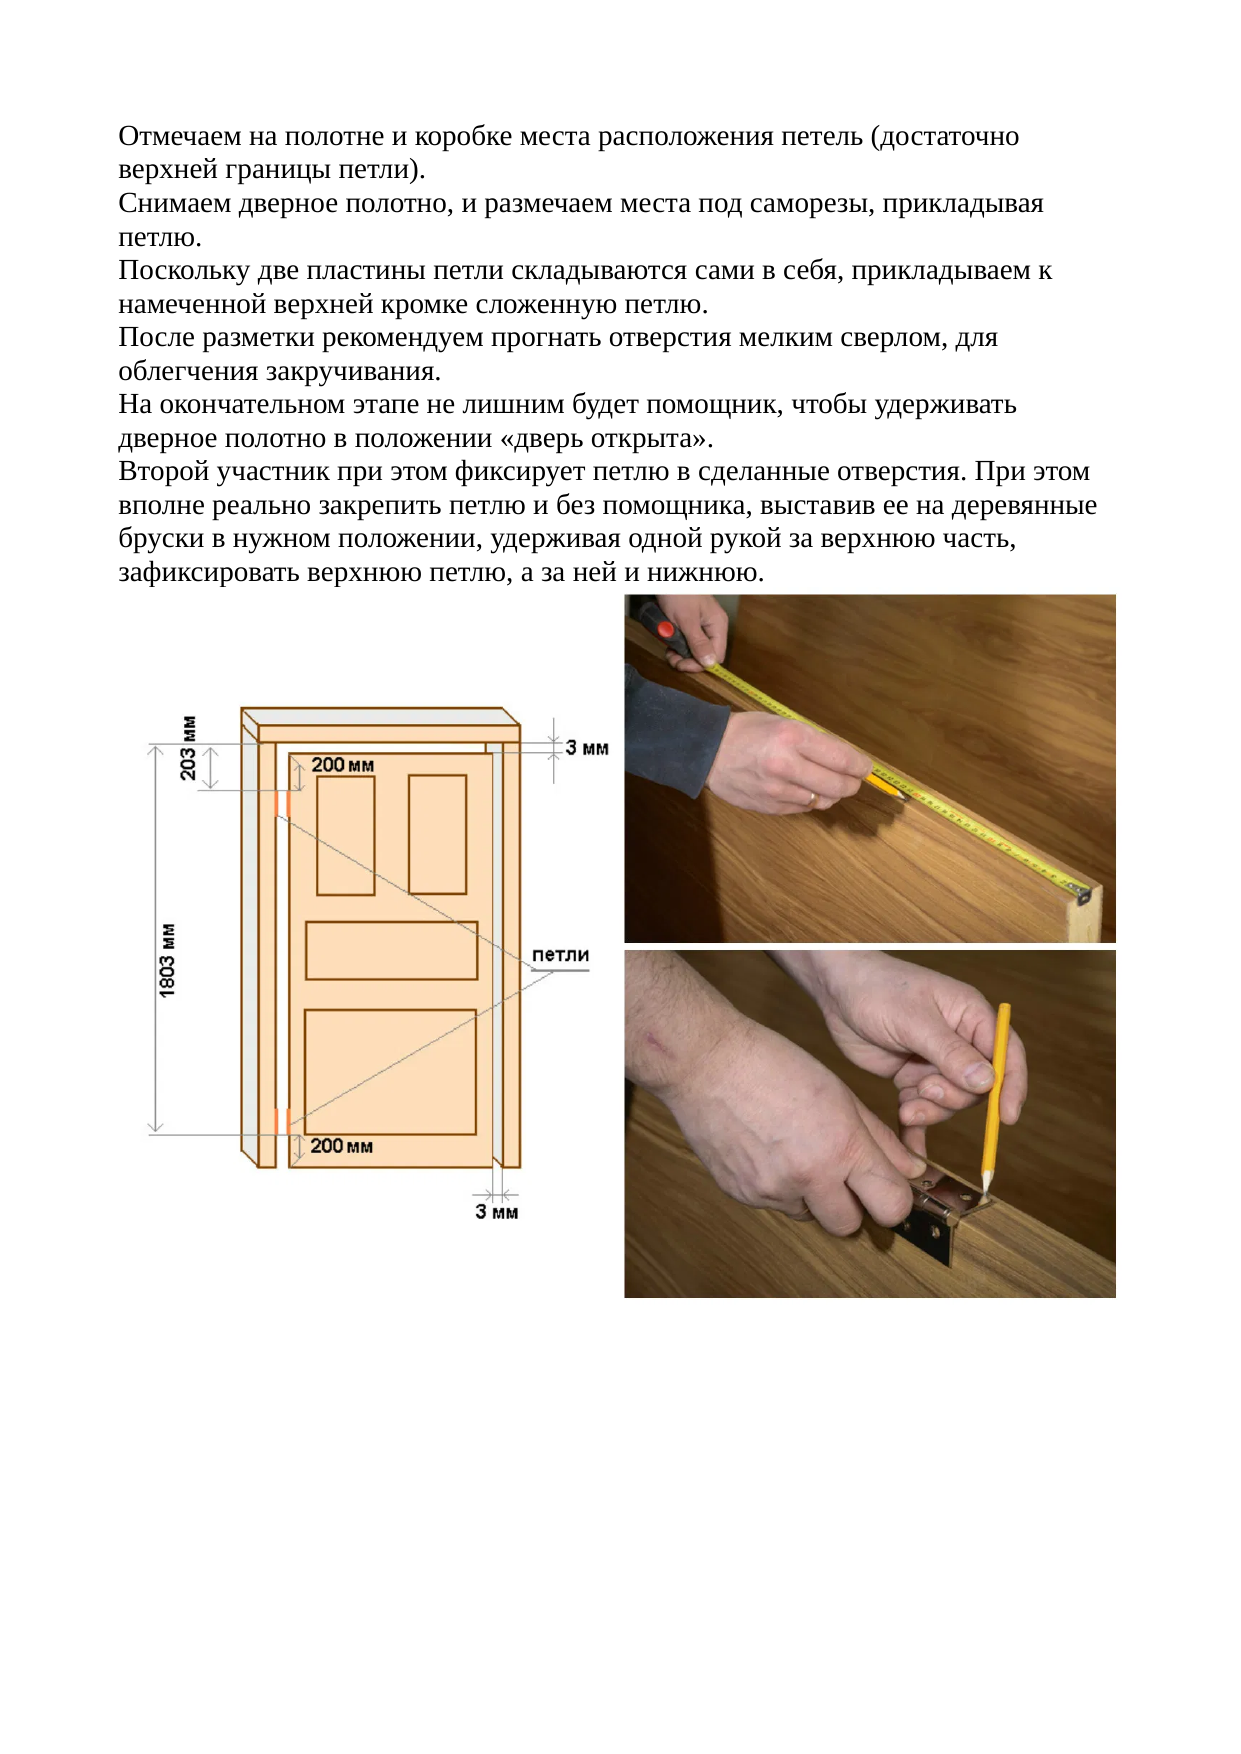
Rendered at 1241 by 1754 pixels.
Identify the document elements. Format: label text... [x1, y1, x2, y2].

text Второй участник при этом фиксирует петлю в сделанные отверстия. При этом вполне реально закрепить петлю и без помощника, выставив ее на деревянные бруски в нужном положении, удерживая одной рукой за верхнюю часть, зафиксировать верхнюю петлю, а за ней и нижнюю. [118, 453, 1122, 587]
text Поскольку две пластины петли складываются сами в себя, прикладываем к намеченной верхней кромке сложенную петлю. [118, 252, 1122, 319]
text Отмечаем на полотне и коробке места расположения петель (достаточно верхней границы петли). [118, 118, 1122, 185]
picture [118, 587, 1123, 1305]
text Снимаем дверное полотно, и размечаем места под саморезы, прикладывая петлю. [118, 185, 1122, 252]
text На окончательном этапе не лишним будет помощник, чтобы удерживать дверное полотно в положении «дверь открыта». [118, 386, 1122, 453]
text После разметки рекомендуем прогнать отверстия мелким сверлом, для облегчения закручивания. [118, 319, 1122, 386]
